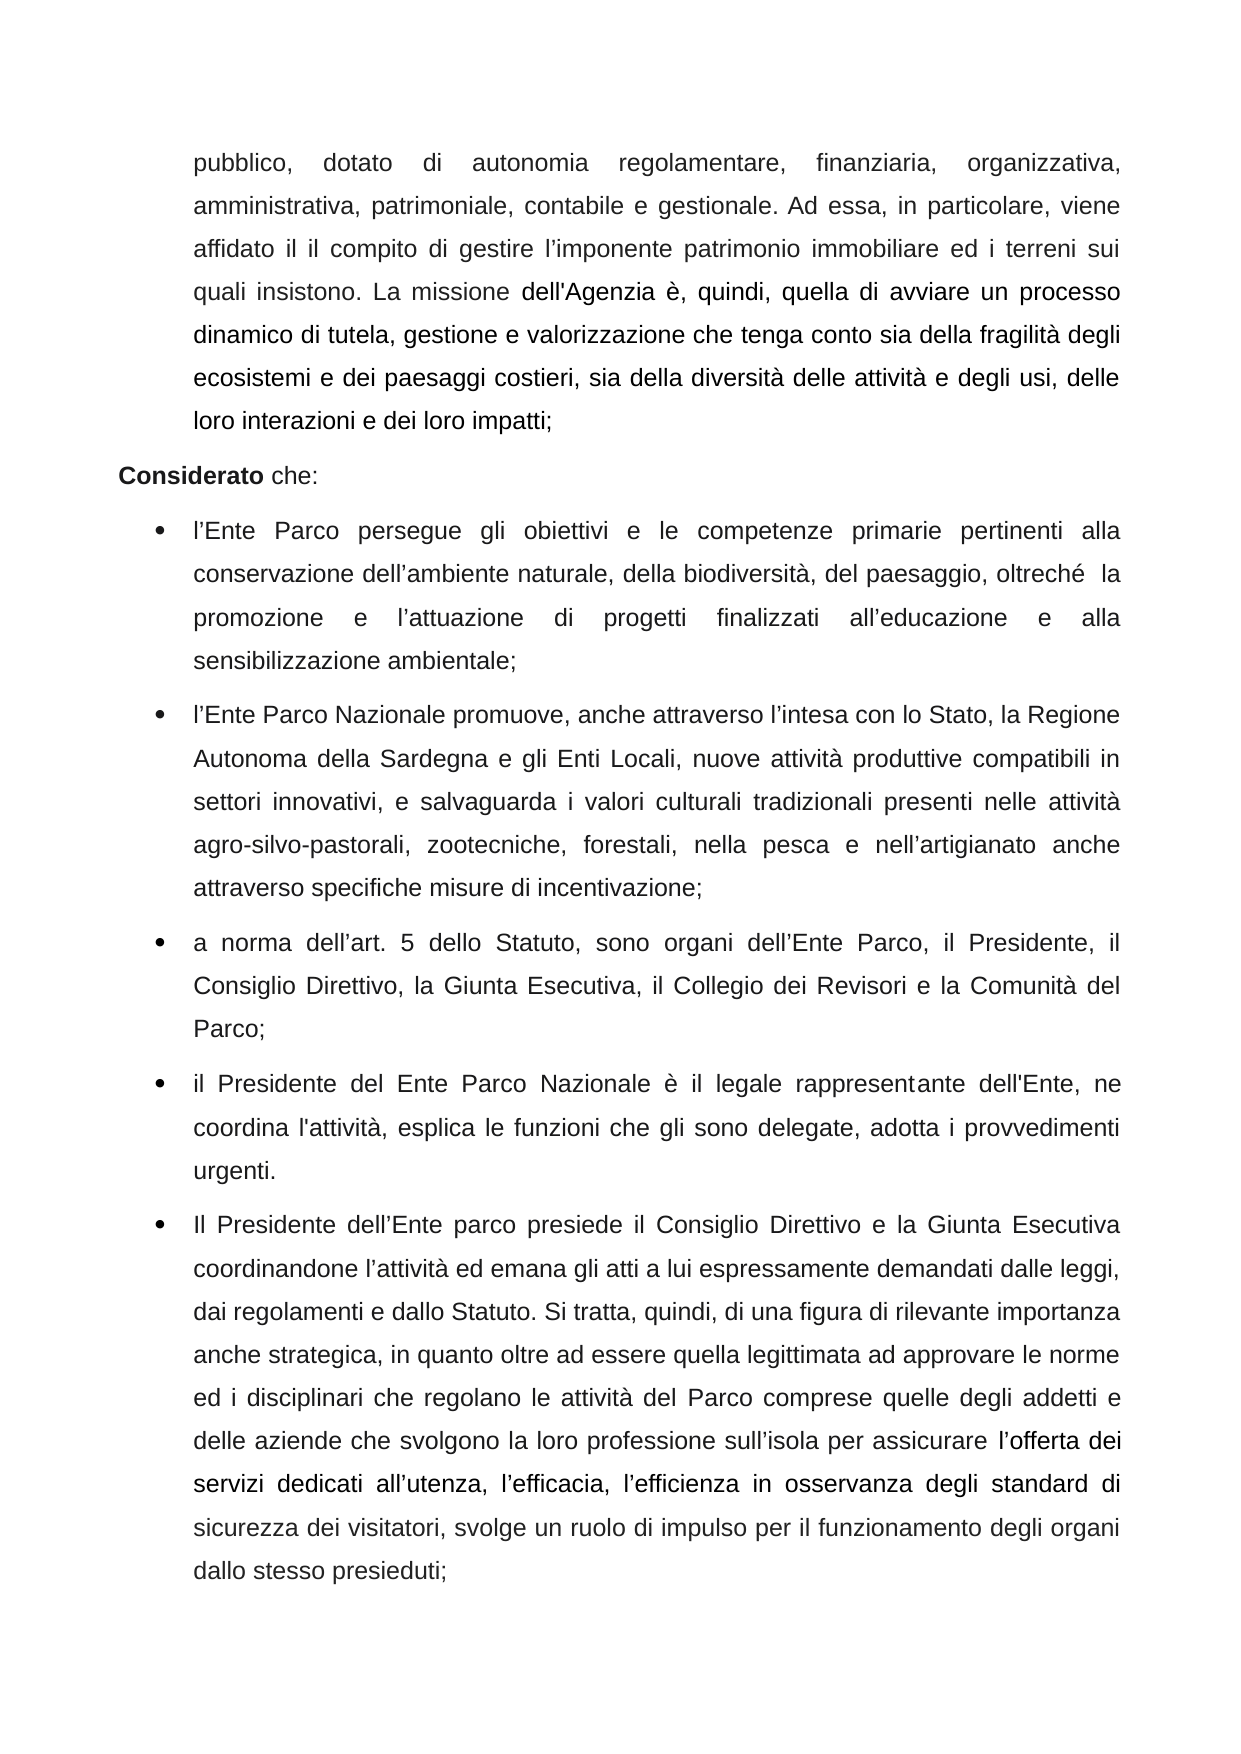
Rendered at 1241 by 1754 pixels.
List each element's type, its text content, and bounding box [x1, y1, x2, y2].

list pubblico, dotato di autonomia regolamentare, finanziaria, organizzativa, amministrativa, patrimoniale, contabile e gestionale. Ad essa, in particolare, viene affidato il il compito di gestire l’imponente patrimonio immobiliare ed i terreni sui quali insistono. La missione dell'Agenzia è, quindi, quella di avviare un processo dinamico di tutela, gestione e valorizzazione che tenga conto sia della fragilità degli ecosistemi e dei paesaggi costieri, sia della diversità delle attività e degli usi, delle loro interazioni e dei loro impatti; [156, 148, 1122, 435]
list l’Ente Parco Nazionale promuove, anche attraverso l’intesa con lo Stato, la Regione Autonoma della Sardegna e gli Enti Locali, nuove attività produttive compatibili in settori innovativi, e salvaguarda i valori culturali tradizionali presenti nelle attività agro-silvo-pastorali, zootecniche, forestali, nella pesca e nell’artigianato anche attraverso specifiche misure di incentivazione; [156, 701, 1122, 902]
list a norma dell’art. 5 dello Statuto, sono organi dell’Ente Parco, il Presidente, il Consiglio Direttivo, la Giunta Esecutiva, il Collegio dei Revisori e la Comunità del Parco; [156, 928, 1122, 1043]
list l’Ente Parco persegue gli obiettivi e le competenze primarie pertinenti alla conservazione dell’ambiente naturale, della biodiversità, del paesaggio, oltreché la promozione e l’attuazione di progetti finalizzati all’educazione e alla sensibilizzazione ambientale; [156, 516, 1122, 674]
list Il Presidente dell’Ente parco presiede il Consiglio Direttivo e la Giunta Esecutiva coordinandone l’attività ed emana gli atti a lui espressamente demandati dalle leggi, dai regolamenti e dallo Statuto. Si tratta, quindi, di una figura di rilevante importanza anche strategica, in quanto oltre ad essere quella legittimata ad approvare le norme ed i disciplinari che regolano le attività del Parco comprese quelle degli addetti e delle aziende che svolgono la loro professione sull’isola per assicurare l’offerta dei servizi dedicati all’utenza, l’efficacia, l’efficienza in osservanza degli standard di sicurezza dei visitatori, svolge un ruolo di impulso per il funzionamento degli organi dallo stesso presieduti; [156, 1211, 1122, 1584]
list il Presidente del Ente Parco Nazionale è il legale rappresentante dell'Ente, ne coordina l'attività, esplica le funzioni che gli sono delegate, adotta i provvedimenti urgenti. [156, 1069, 1122, 1184]
text Considerato che: [118, 461, 1122, 490]
